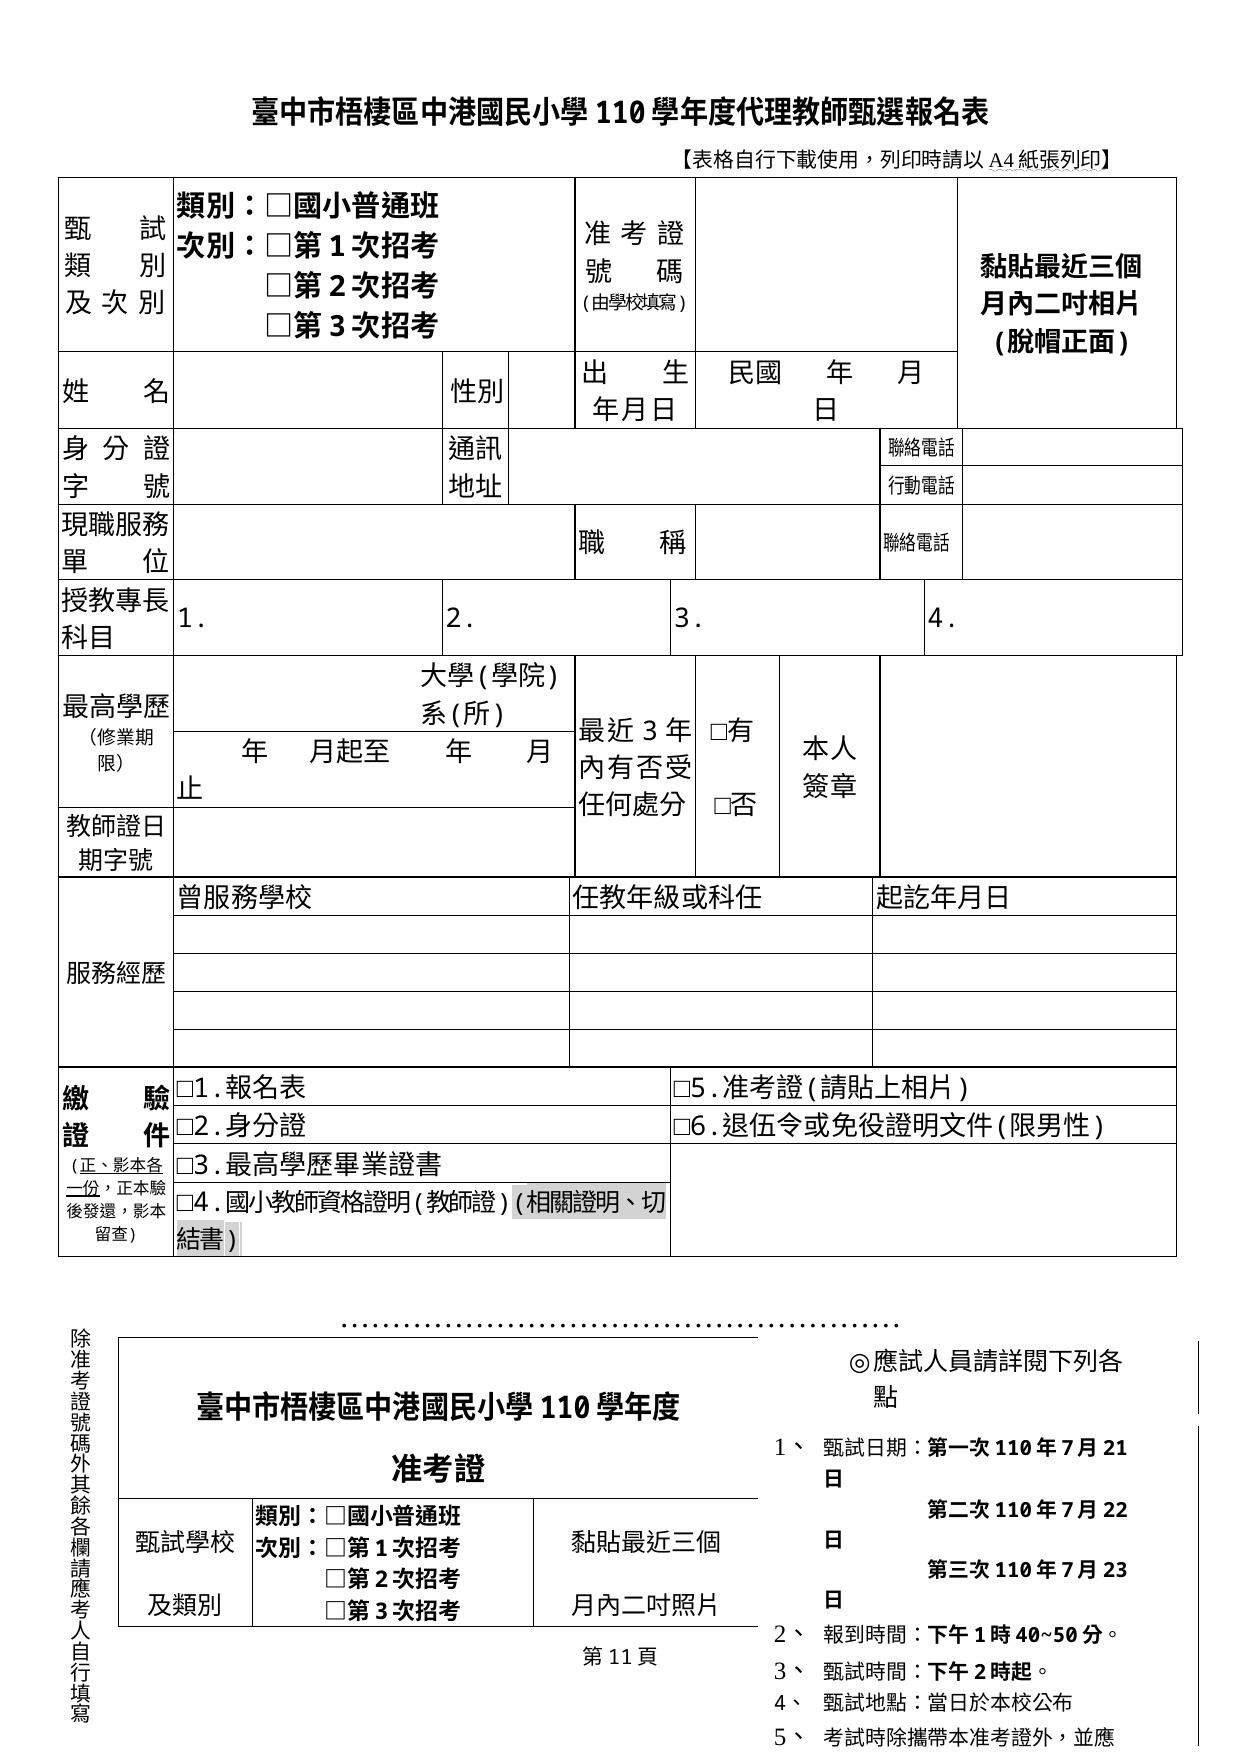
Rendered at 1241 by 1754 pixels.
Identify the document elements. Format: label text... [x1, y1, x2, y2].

table_cell [1177, 1182, 1182, 1256]
table_cell [963, 466, 1182, 503]
table_cell [1177, 1029, 1182, 1066]
table_cell [570, 916, 872, 953]
table_cell 現職服務單 位 [59, 505, 173, 579]
table_cell 本人 簽章 [780, 656, 879, 876]
table_cell [570, 992, 872, 1028]
table_cell [873, 1030, 1176, 1066]
table_cell 1. [174, 580, 442, 655]
table_cell 最高學歷（修業期限） [59, 656, 173, 807]
table_cell 任教年級或科任 [570, 878, 872, 915]
table_cell 曾服務學校 [174, 878, 569, 915]
table_cell [509, 429, 879, 503]
table_cell □4.國小教師資格證明(教師證)(相關證明、切結書) [174, 1183, 670, 1256]
table_cell □5.准考證(請貼上相片) [671, 1068, 1176, 1105]
table_header 臺中市梧棲區中港國民小學110學年度 准考證 [119, 1338, 758, 1498]
table_cell □6.退伍令或免役證明文件(限男性) [671, 1106, 1176, 1143]
table_cell [696, 505, 879, 579]
text ……………………………………………… [118, 1274, 1122, 1337]
table_cell [1177, 953, 1182, 991]
table_cell [174, 916, 569, 953]
table_cell 甄試學校 及類別 [119, 1499, 252, 1626]
table_cell 黏貼最近三個 月內二吋照片 [534, 1499, 758, 1626]
table_cell 行動電話 [881, 466, 962, 503]
table_cell [1177, 1143, 1182, 1182]
table_cell [174, 505, 574, 579]
table_cell 身 分 證 字 號 [59, 429, 173, 503]
table_cell 起訖年月日 [873, 878, 1176, 915]
table_cell [174, 352, 442, 428]
table_cell [1177, 915, 1182, 953]
table_cell 民國 年 月 日 [696, 352, 957, 428]
table_cell [873, 954, 1176, 991]
table_header [696, 178, 957, 351]
table_cell [509, 352, 574, 428]
table_header [1177, 177, 1182, 351]
table_cell 年 月起至 年 月止 [174, 732, 574, 807]
table_cell 職 稱 [576, 505, 695, 579]
text 臺中市梧棲區中港國民小學110學年度代理教師甄選報名表 [118, 68, 1122, 131]
table_cell [1177, 807, 1182, 876]
table_header 臺中市梧棲區中港國民小學110學年度 准考證 [46, 1328, 96, 1754]
table_cell [873, 916, 1176, 953]
table_cell □3.最高學歷畢業證書 [174, 1144, 670, 1182]
table_cell [174, 1030, 569, 1066]
table_cell [570, 1030, 872, 1066]
table_header 黏貼最近三個 月內二吋相片 (脫帽正面) [958, 178, 1176, 428]
table_cell [174, 992, 569, 1028]
table_cell 性別 [443, 352, 508, 428]
table_cell [1177, 351, 1182, 428]
table_cell □1.報名表 [174, 1068, 670, 1105]
table_cell [1177, 731, 1182, 807]
table_cell 服務經歷 [59, 878, 173, 1066]
table_cell [1177, 991, 1182, 1028]
table_header 甄 試 類 別 及 次 別 [59, 178, 173, 351]
table_cell 繳 驗 證 件 (正、影本各一份，正本驗後發還，影本留查) [59, 1068, 173, 1256]
table_cell [1177, 1066, 1182, 1105]
table_cell [174, 954, 569, 991]
table_cell □2.身分證 [174, 1106, 670, 1143]
table_cell □有 □否 [696, 656, 779, 876]
table_header 臺中市梧棲區中港國民小學110學年度 准考證 [759, 1334, 1214, 1754]
table_cell [873, 992, 1176, 1028]
table_cell 4. [925, 580, 1182, 655]
table_cell [963, 505, 1182, 579]
table_cell [963, 429, 1182, 465]
table_cell [174, 808, 574, 876]
table_header 准 考 證 號 碼 (由學校填寫) [576, 178, 695, 351]
table_cell 類別：□國小普通班 次別：□第1次招考 □第2次招考 □第3次招考 [253, 1499, 533, 1626]
table_cell 通訊 地址 [443, 429, 508, 503]
table_header 類別：□國小普通班 次別：□第1次招考 □第2次招考 □第3次招考 [174, 178, 574, 351]
table_cell [671, 1144, 1176, 1256]
table_cell 姓 名 [59, 352, 173, 428]
table_cell 聯絡電話 [881, 429, 962, 465]
table_cell 聯絡電話 [881, 505, 962, 579]
table_cell 大學(學院) 系(所) [174, 656, 574, 731]
table_cell [881, 656, 1176, 876]
table_cell [570, 954, 872, 991]
table_cell 出 生 年月日 [576, 352, 695, 428]
table_cell [1177, 656, 1182, 731]
table_cell 教師證日期字號 [59, 808, 173, 876]
table_cell [1177, 1105, 1182, 1143]
table_cell 授教專長科目 [59, 580, 173, 655]
table_cell [1177, 876, 1182, 915]
table_cell 3. [671, 580, 924, 655]
table_cell 2. [443, 580, 670, 655]
text 【表格自行下載使用，列印時請以A4紙張列印】 [118, 131, 1122, 177]
table_cell 最近3年內有否受任何處分 [576, 656, 695, 876]
table_cell [174, 429, 442, 503]
